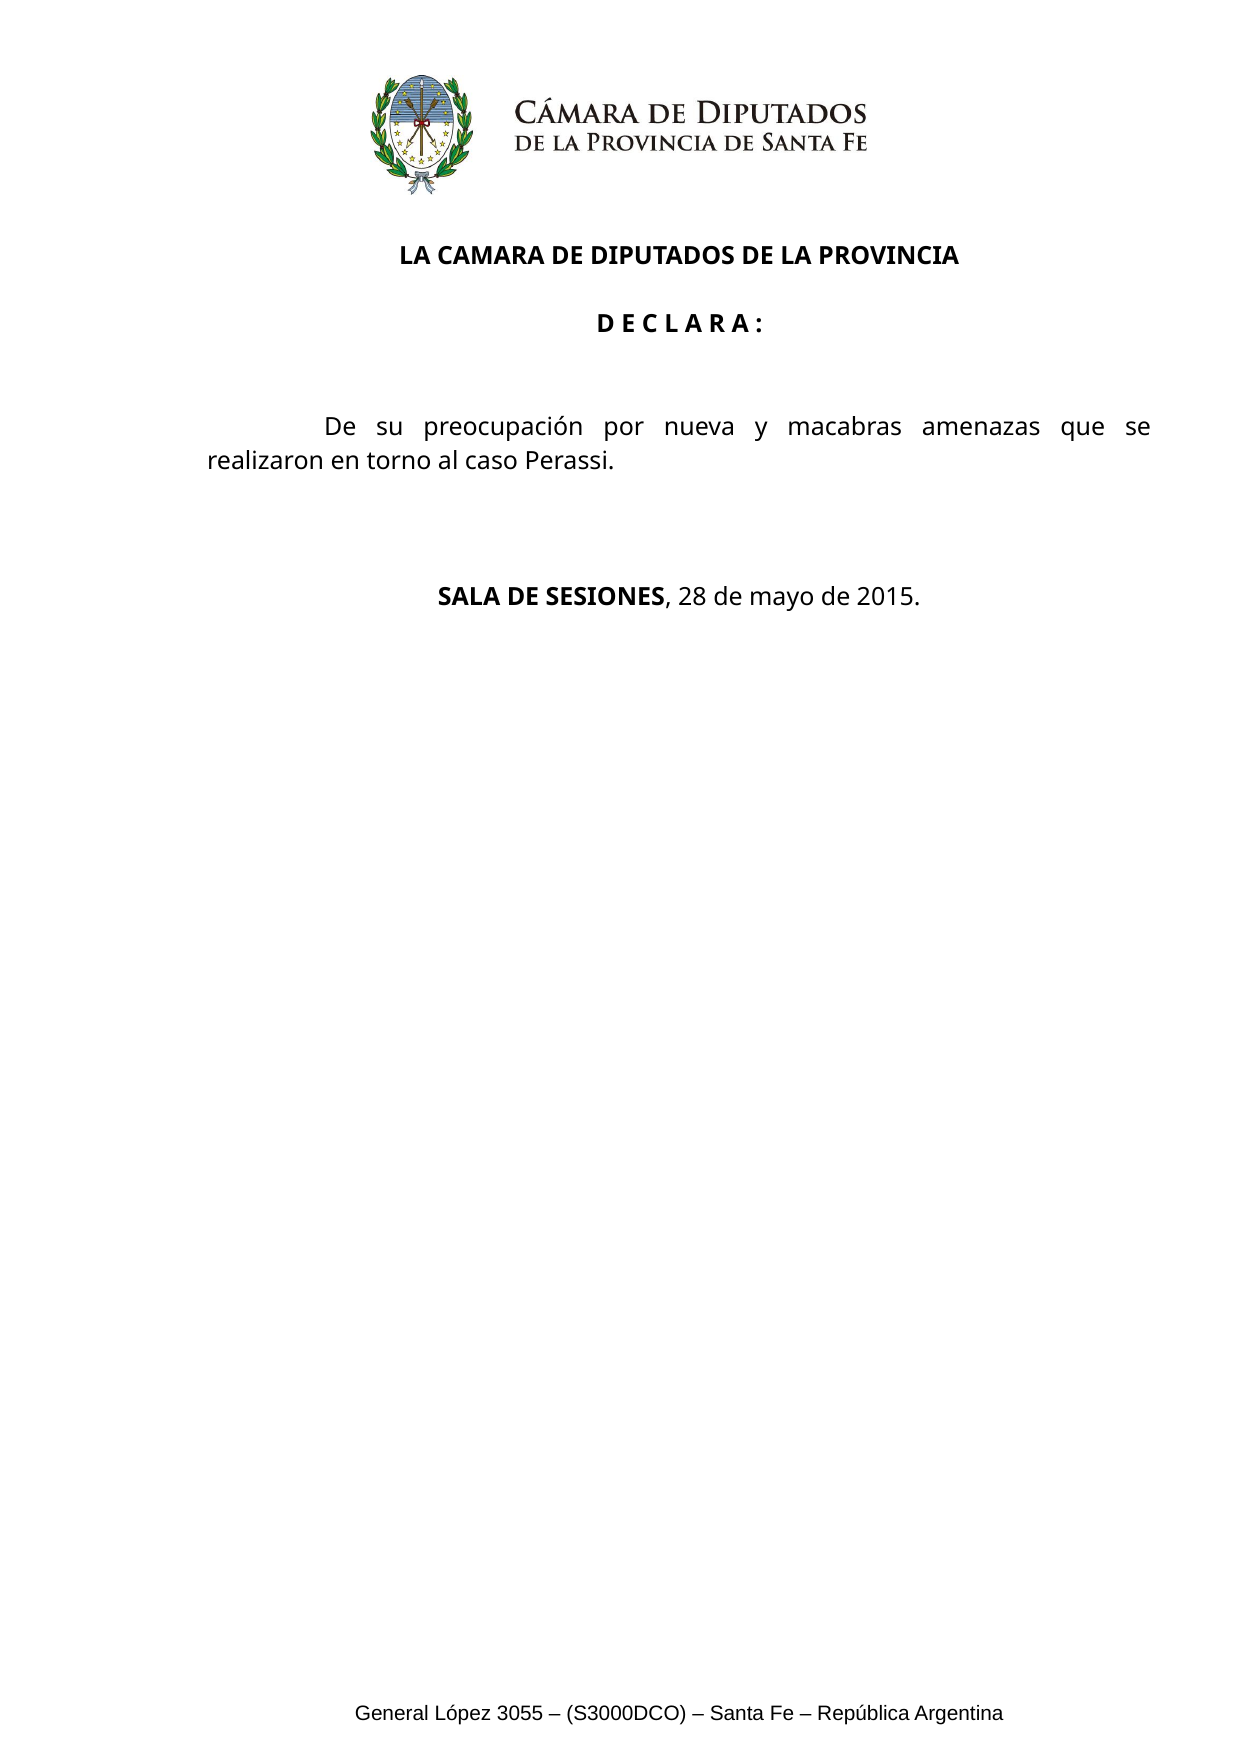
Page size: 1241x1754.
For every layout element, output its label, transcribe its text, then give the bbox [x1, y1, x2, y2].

text LA CAMARA DE DIPUTADOS DE LA PROVINCIA [207, 238, 1152, 272]
picture [370, 75, 867, 199]
text De su preocupación por nueva y macabras amenazas que se realizaron en torno al caso Perassi. [207, 408, 1152, 476]
text SALA DE SESIONES, 28 de mayo de 2015. [207, 579, 1152, 613]
text D E C L A R A : [207, 306, 1152, 340]
